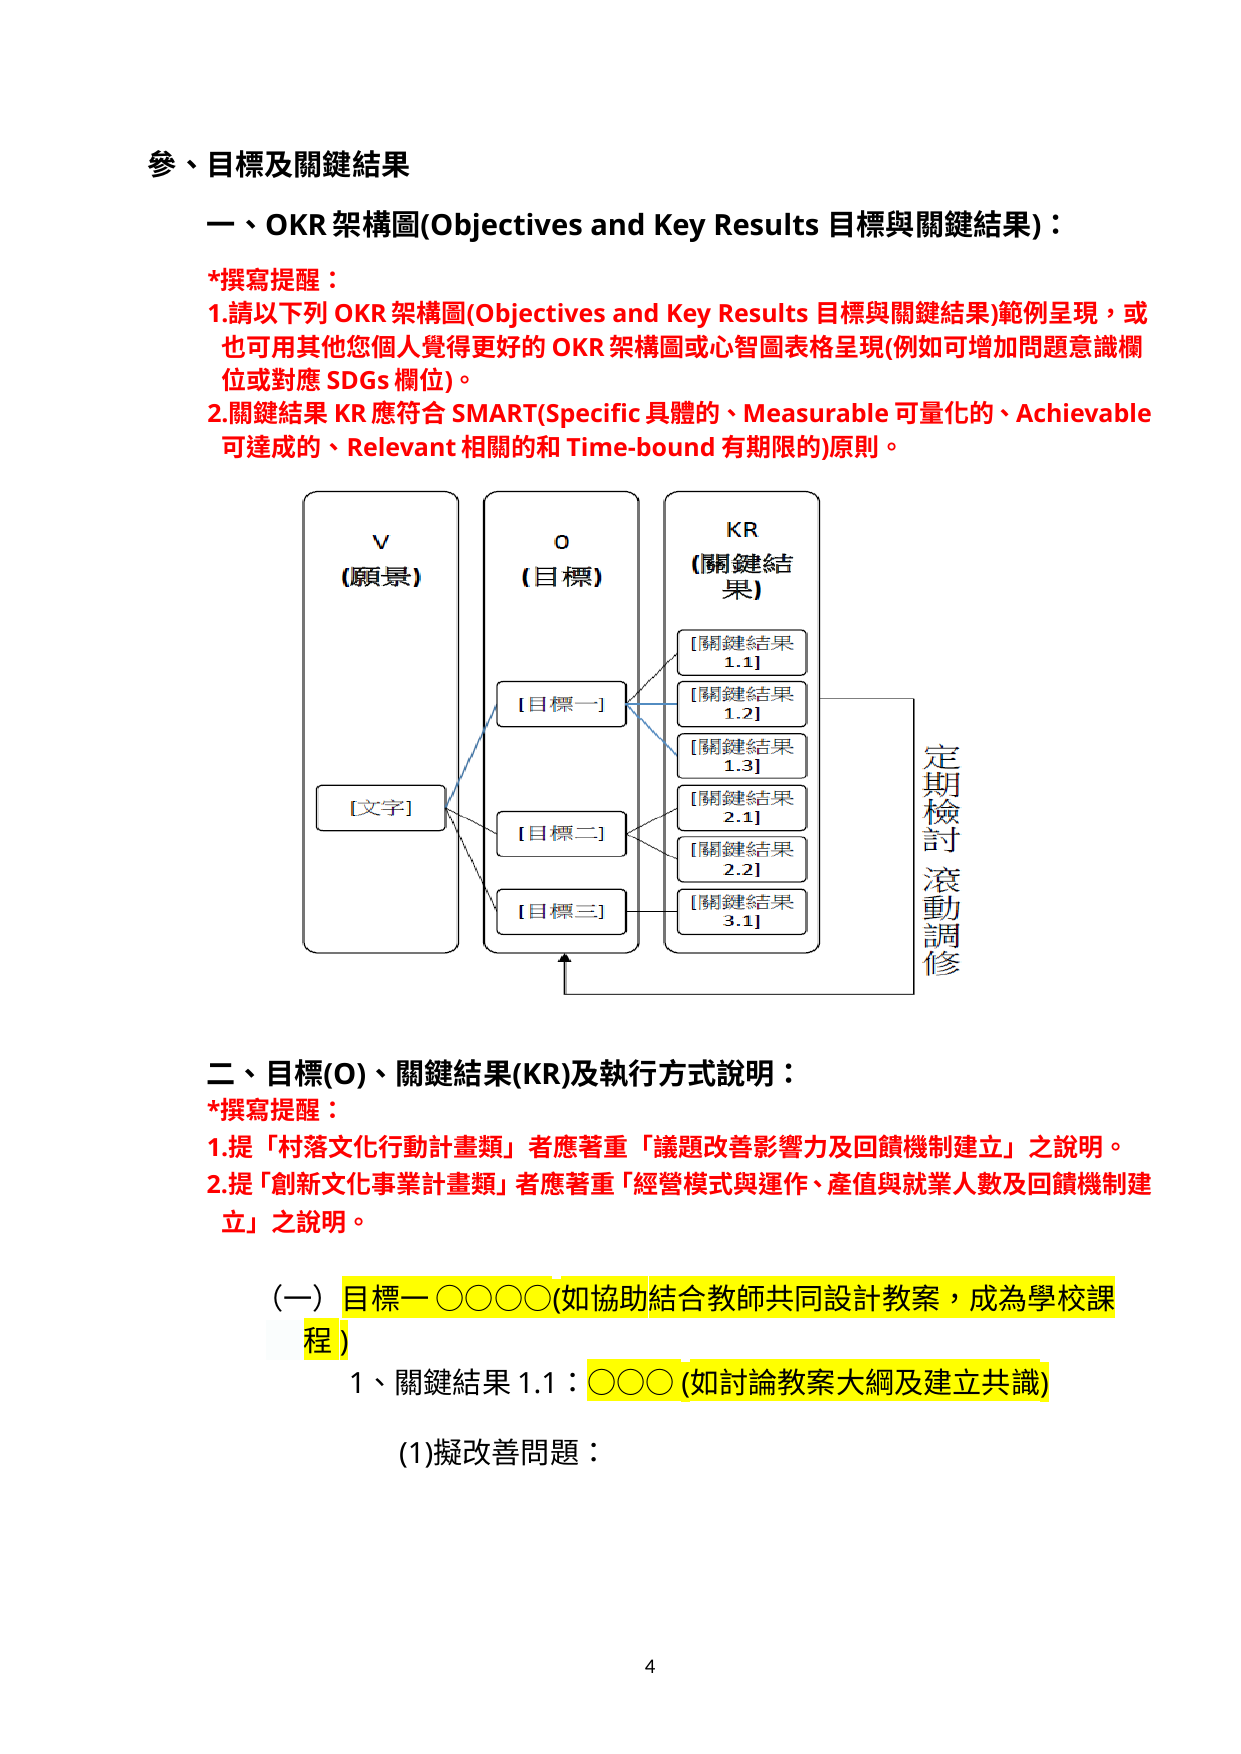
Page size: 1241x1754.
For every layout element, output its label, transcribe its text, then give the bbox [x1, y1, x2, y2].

text 2.提「創新文化事業計畫類」者應著重「經營模式與運作、產值與就業人數及回饋機制建立」之說明。 [206, 1164, 1152, 1239]
text 1.請以下列OKR架構圖(Objectives and Key Results 目標與關鍵結果)範例呈現，或也可用其他您個人覺得更好的OKR架構圖或心智圖表格呈現(例如可增加問題意識欄位或對應SDGs欄位)。 [207, 296, 1152, 396]
text 二、目標(O)、關鍵結果(KR)及執行方式說明： [206, 1051, 1152, 1093]
text 1.提「村落文化行動計畫類」者應著重「議題改善影響力及回饋機制建立」之說明。 [207, 1126, 1152, 1164]
text 程 ) [266, 1318, 1152, 1360]
text （一）目標一 ○○○○(如協助結合教師共同設計教案，成為學校課 [254, 1276, 1152, 1318]
text 一、OKR架構圖(Objectives and Key Results 目標與關鍵結果)： [207, 202, 1152, 244]
text (1)擬改善問題： [399, 1431, 1152, 1472]
text 1、關鍵結果1.1：○○○ (如討論教案大綱及建立共識) [148, 1360, 1152, 1401]
text *撰寫提醒： [207, 263, 1152, 296]
text 參、目標及關鍵結果 [148, 142, 1152, 183]
text 2.關鍵結果KR應符合SMART(Specific具體的、Measurable可量化的、Achievable可達成的、Relevant相關的和Time-bound有期限的)原則。 [207, 396, 1152, 463]
text *撰寫提醒： [207, 1093, 1152, 1126]
